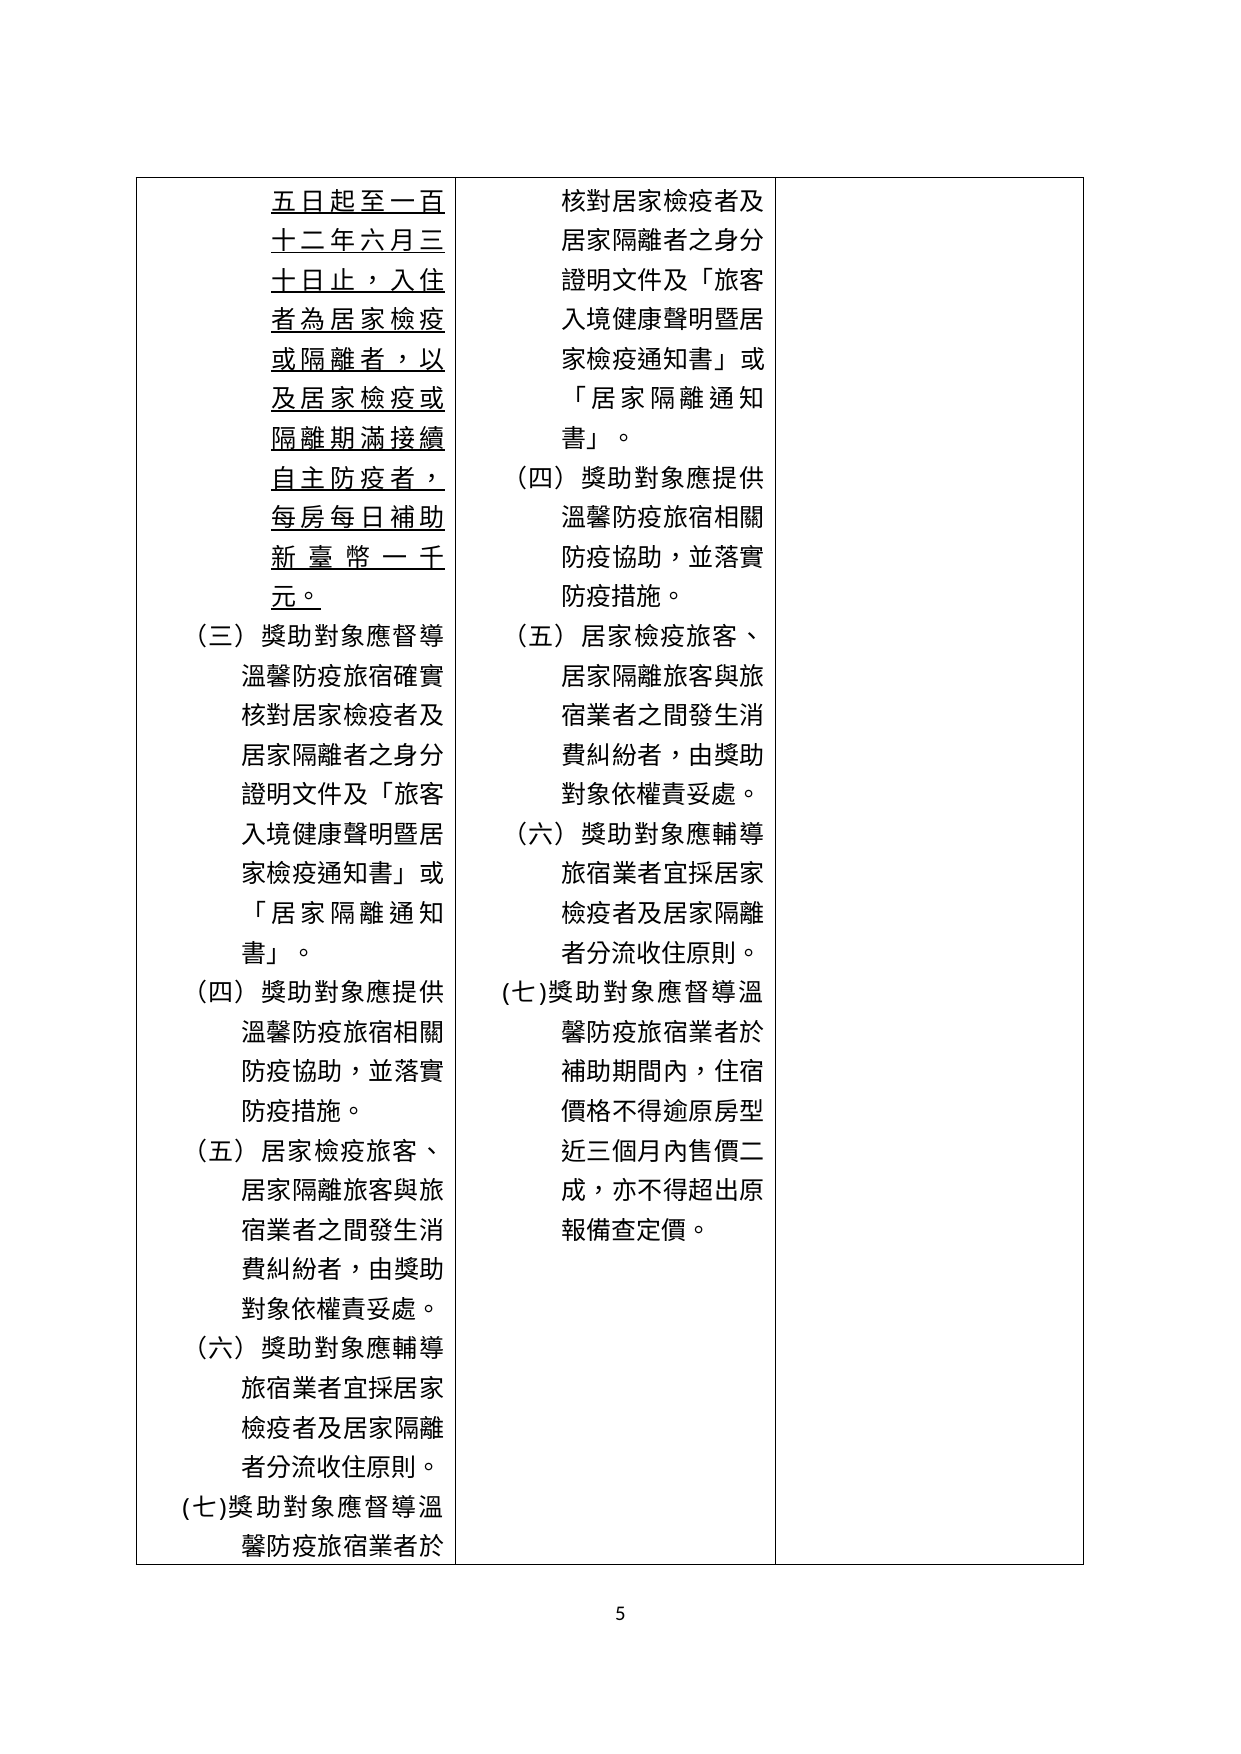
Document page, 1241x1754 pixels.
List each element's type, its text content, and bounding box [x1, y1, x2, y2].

table_cell [776, 178, 1083, 1564]
table_cell 核對居家檢疫者及居家隔離者之身分證明文件及「旅客入境健康聲明暨居家檢疫通知書」或「居家隔離通知書」。 （四）獎助對象應提供溫馨防疫旅宿相關防疫協助，並落實防疫措施。 （五）居家檢疫旅客、居家隔離旅客與旅宿業者之間發生消費糾紛者，由獎助對象依權責妥處。 （六）獎助對象應輔導旅宿業者宜採居家檢疫者及居家隔離者分流收住原則。 (七)獎助對象應督導溫馨防疫旅宿業者於補助期間內，住宿價格不得逾原房型近三個月內售價二成，亦不得超出原報備查定價。 [456, 178, 775, 1564]
table_cell 五日起至一百十二年六月三十日止，入住者為居家檢疫或隔離者，以及居家檢疫或隔離期滿接續自主防疫者，每房每日補助新臺幣一千元。 （三）獎助對象應督導溫馨防疫旅宿確實核對居家檢疫者及居家隔離者之身分證明文件及「旅客入境健康聲明暨居家檢疫通知書」或「居家隔離通知書」。 （四）獎助對象應提供溫馨防疫旅宿相關防疫協助，並落實防疫措施。 （五）居家檢疫旅客、居家隔離旅客與旅宿業者之間發生消費糾紛者，由獎助對象依權責妥處。 （六）獎助對象應輔導旅宿業者宜採居家檢疫者及居家隔離者分流收住原則。 (七)獎助對象應督導溫馨防疫旅宿業者於 [137, 178, 455, 1564]
